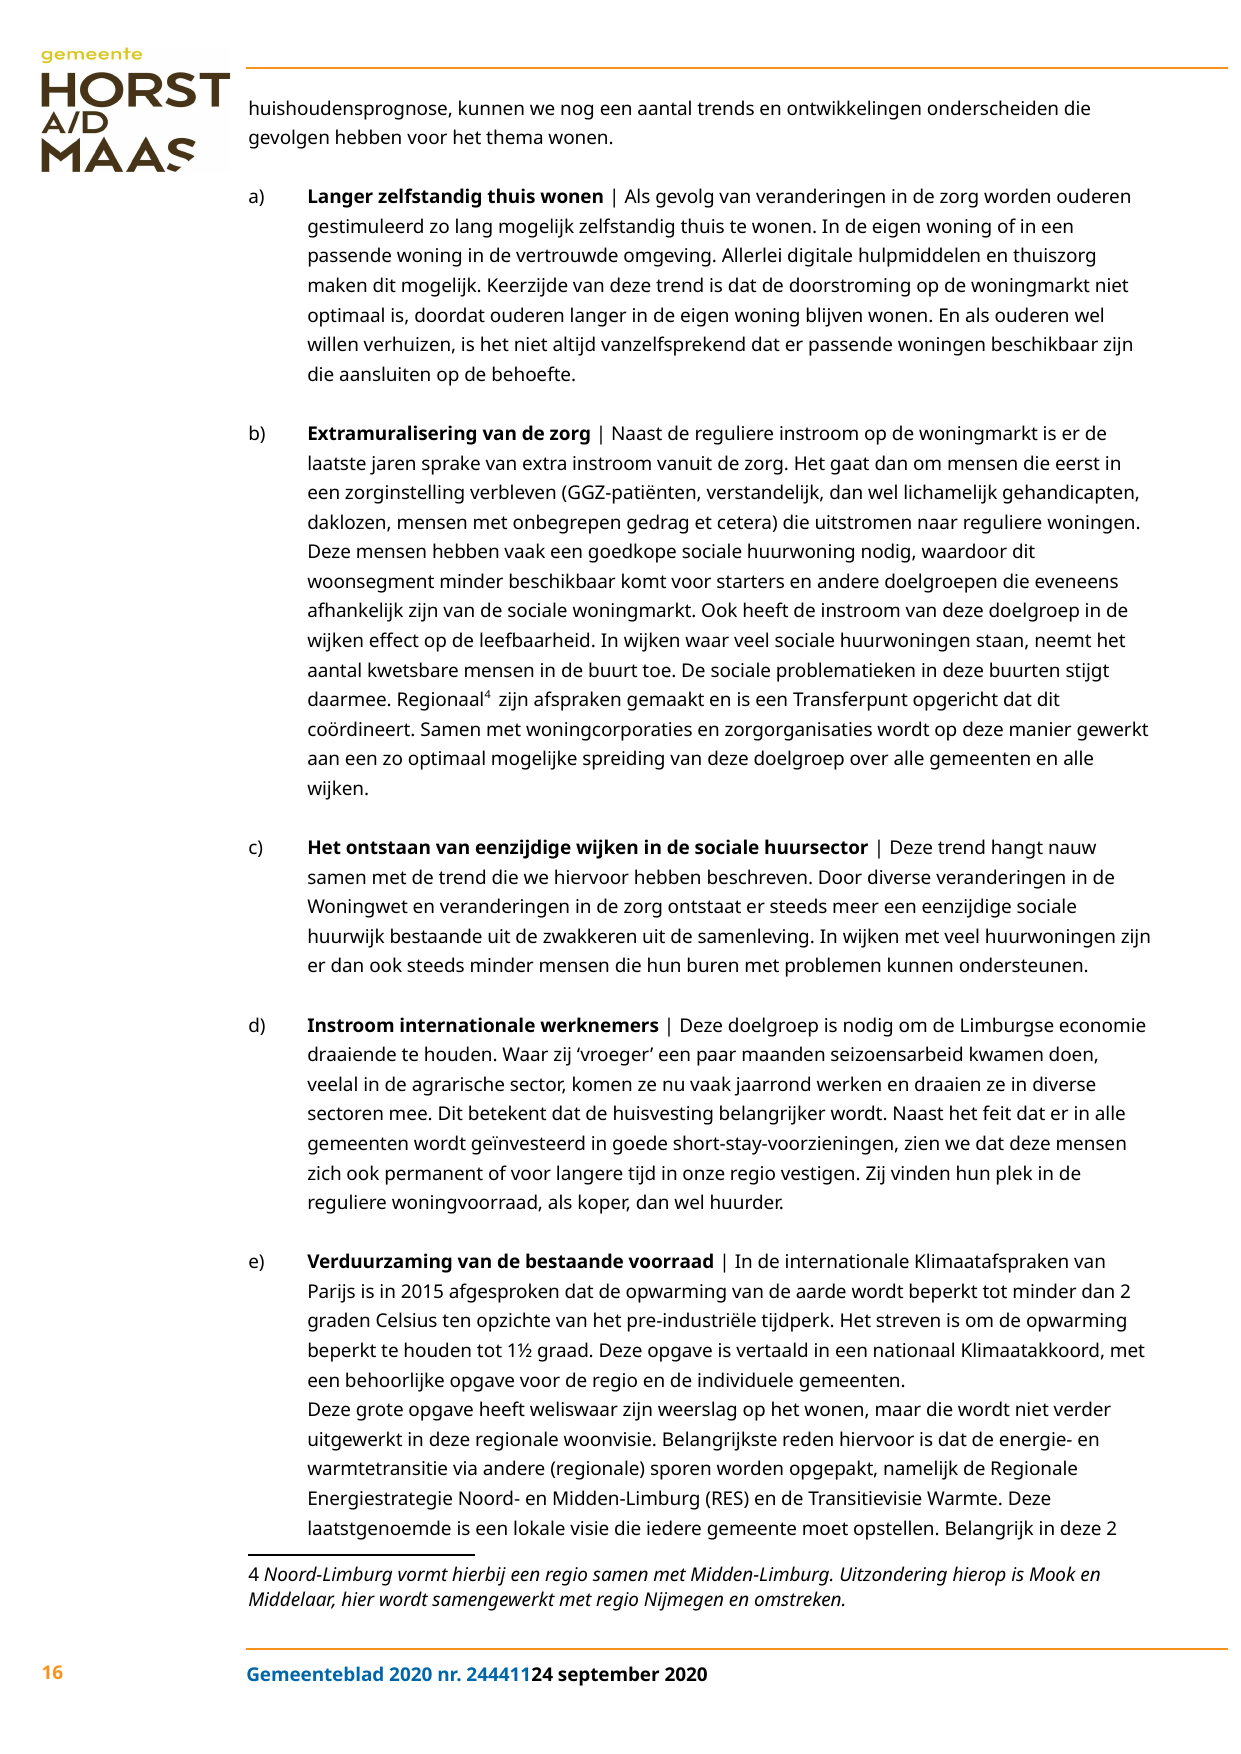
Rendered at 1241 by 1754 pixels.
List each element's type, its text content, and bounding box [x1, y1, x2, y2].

picture [41, 47, 231, 172]
list Noord-Limburg vormt hierbij een regio samen met Midden-Limburg. Uitzondering hierop is Mook en Middelaar, hier wordt samengewerkt met regio Nijmegen en omstreken. [248, 1561, 1152, 1612]
list Deze grote opgave heeft weliswaar zijn weerslag op het wonen, maar die wordt niet verder uitgewerkt in deze regionale woonvisie. Belangrijkste reden hiervoor is dat de energie- en warmtetransitie via andere (regionale) sporen worden opgepakt, namelijk de Regionale Energiestrategie Noord- en Midden-Limburg (RES) en de Transitievisie Warmte. Deze laatstgenoemde is een lokale visie die iedere gemeente moet opstellen. Belangrijk in deze 2 [248, 1396, 1152, 1541]
list Het ontstaan van eenzijdige wijken in de sociale huursector | Deze trend hangt nauw samen met de trend die we hiervoor hebben beschreven. Door diverse veranderingen in de Woningwet en veranderingen in de zorg ontstaat er steeds meer een eenzijdige sociale huurwijk bestaande uit de zwakkeren uit de samenleving. In wijken met veel huurwoningen zijn er dan ook steeds minder mensen die hun buren met problemen kunnen ondersteunen. [248, 834, 1152, 978]
list Verduurzaming van de bestaande voorraad | In de internationale Klimaatafspraken van Parijs is in 2015 afgesproken dat de opwarming van de aarde wordt beperkt tot minder dan 2 graden Celsius ten opzichte van het pre-industriële tijdperk. Het streven is om de opwarming beperkt te houden tot 1½ graad. Deze opgave is vertaald in een nationaal Klimaatakkoord, met een behoorlijke opgave voor de regio en de individuele gemeenten. [248, 1248, 1152, 1393]
list Instroom internationale werknemers | Deze doelgroep is nodig om de Limburgse economie draaiende te houden. Waar zij ‘vroeger’ een paar maanden seizoensarbeid kwamen doen, veelal in de agrarische sector, komen ze nu vaak jaarrond werken en draaien ze in diverse sectoren mee. Dit betekent dat de huisvesting belangrijker wordt. Naast het feit dat er in alle gemeenten wordt geïnvesteerd in goede short-stay-voorzieningen, zien we dat deze mensen zich ook permanent of voor langere tijd in onze regio vestigen. Zij vinden hun plek in de reguliere woningvoorraad, als koper, dan wel huurder. [248, 1012, 1152, 1215]
list Extramuralisering van de zorg | Naast de reguliere instroom op de woningmarkt is er de laatste jaren sprake van extra instroom vanuit de zorg. Het gaat dan om mensen die eerst in een zorginstelling verbleven (GGZ-patiënten, verstandelijk, dan wel lichamelijk gehandicapten, daklozen, mensen met onbegrepen gedrag et cetera) die uitstromen naar reguliere woningen. Deze mensen hebben vaak een goedkope sociale huurwoning nodig, waardoor dit woonsegment minder beschikbaar komt voor starters en andere doelgroepen die eveneens afhankelijk zijn van de sociale woningmarkt. Ook heeft de instroom van deze doelgroep in de wijken effect op de leefbaarheid. In wijken waar veel sociale huurwoningen staan, neemt het aantal kwetsbare mensen in de buurt toe. De sociale problematieken in deze buurten stijgt daarmee. Regionaal zijn afspraken gemaakt en is een Transferpunt opgericht dat dit coördineert. Samen met woningcorporaties en zorgorganisaties wordt op deze manier gewerkt aan een zo optimaal mogelijke spreiding van deze doelgroep over alle gemeenten en alle wijken. [248, 420, 1152, 801]
text huishoudensprognose, kunnen we nog een aantal trends en ontwikkelingen onderscheiden die gevolgen hebben voor het thema wonen. [248, 95, 1152, 150]
list Langer zelfstandig thuis wonen | Als gevolg van veranderingen in de zorg worden ouderen gestimuleerd zo lang mogelijk zelfstandig thuis te wonen. In de eigen woning of in een passende woning in de vertrouwde omgeving. Allerlei digitale hulpmiddelen en thuiszorg maken dit mogelijk. Keerzijde van deze trend is dat de doorstroming op de woningmarkt niet optimaal is, doordat ouderen langer in de eigen woning blijven wonen. En als ouderen wel willen verhuizen, is het niet altijd vanzelfsprekend dat er passende woningen beschikbaar zijn die aansluiten op de behoefte. [248, 183, 1152, 387]
